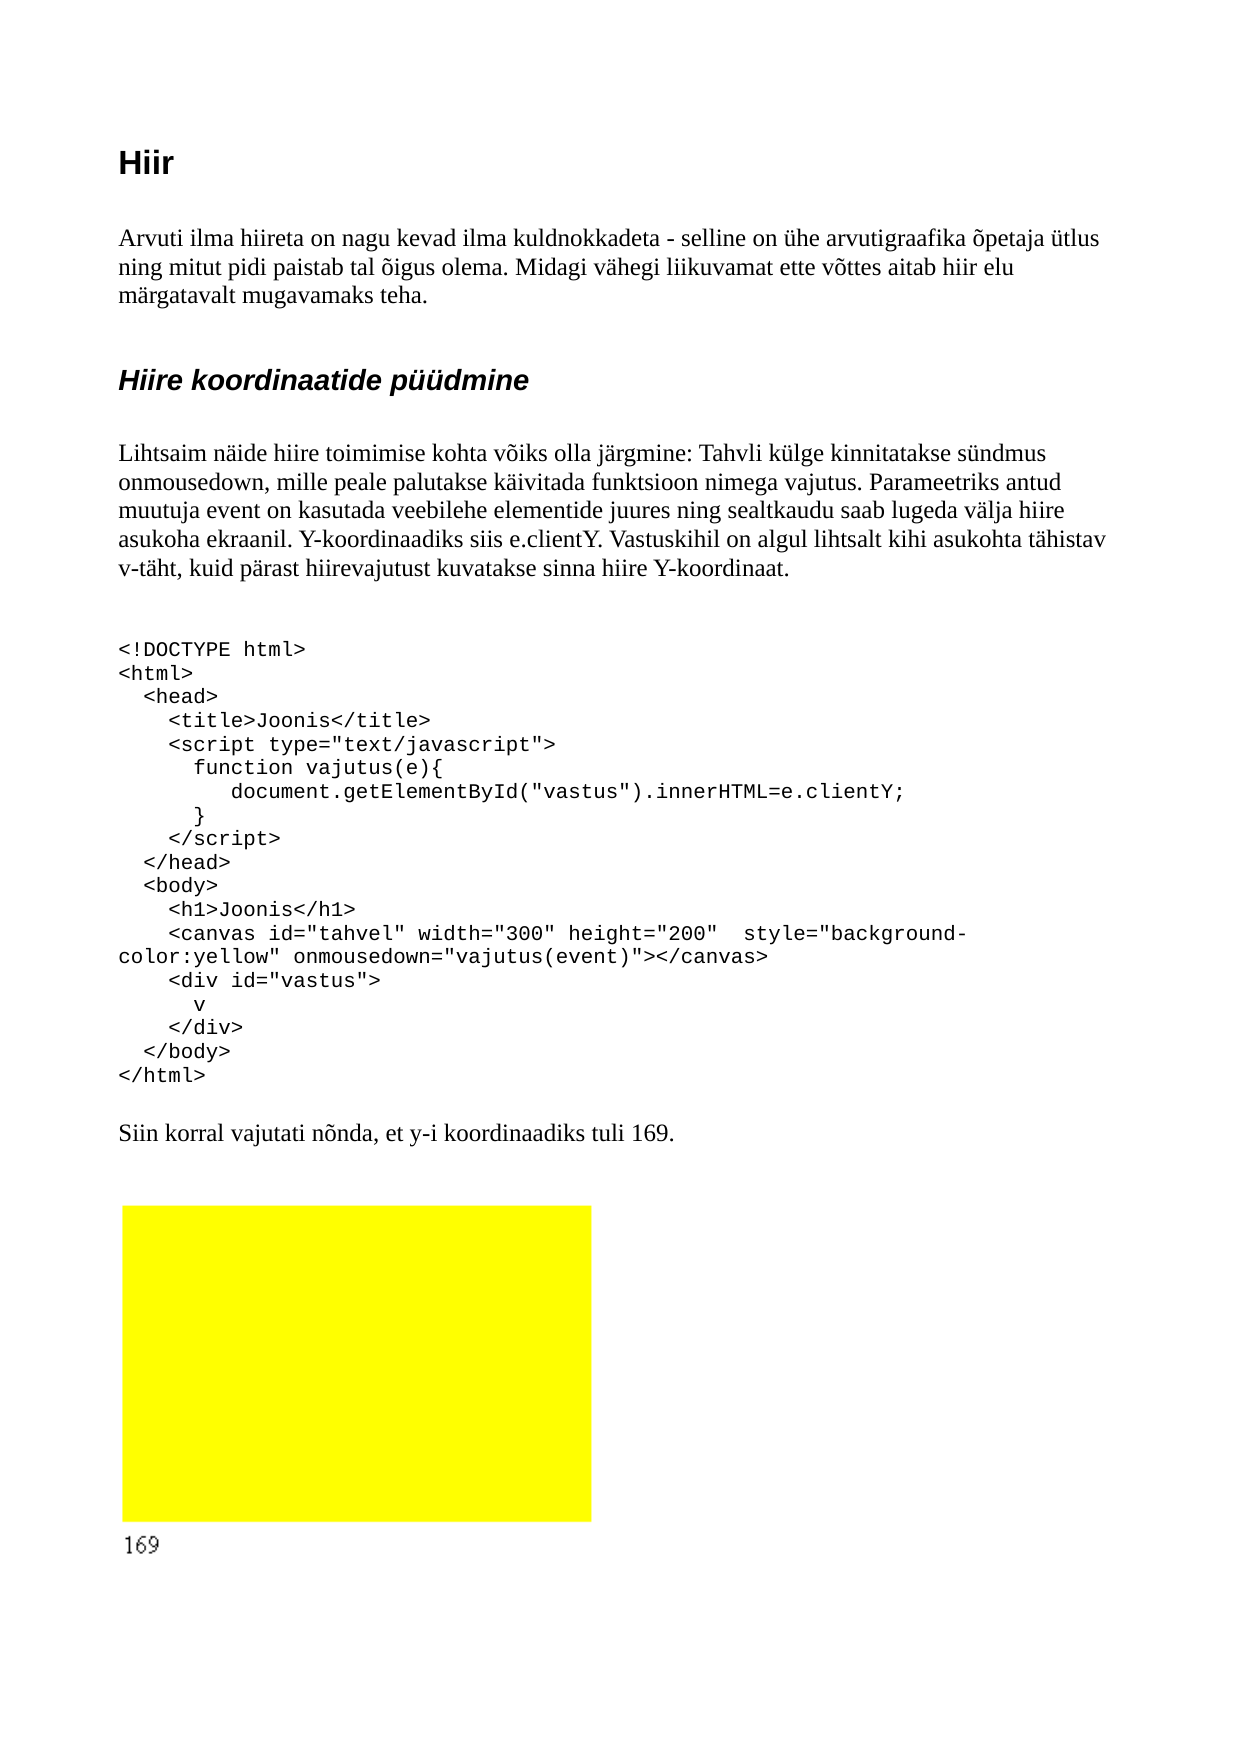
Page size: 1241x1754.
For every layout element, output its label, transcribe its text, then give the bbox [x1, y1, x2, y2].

text <script type="text/javascript"> [118, 734, 1122, 757]
text <html> [118, 663, 1122, 686]
text v [118, 994, 1122, 1017]
text <div id="vastus"> [118, 970, 1122, 994]
subtitle Hiir [118, 143, 1122, 182]
text <!DOCTYPE html> [118, 639, 1122, 663]
text </head> [118, 852, 1122, 876]
text Arvuti ilma hiireta on nagu kevad ilma kuldnokkadeta - selline on ühe arvutigraafika õpetaja ütlus ning mitut pidi paistab tal õigus olema. Midagi vähegi liikuvamat ette võttes aitab hiir elu märgatavalt mugavamaks teha. [118, 223, 1122, 309]
text </html> [118, 1065, 1122, 1088]
text function vajutus(e){ [118, 757, 1122, 781]
text } [118, 804, 1122, 828]
subtitle Hiire koordinaatide püüdmine [118, 363, 1122, 397]
text <h1>Joonis</h1> [118, 899, 1122, 923]
text <body> [118, 876, 1122, 899]
text Siin korral vajutati nõnda, et y-i koordinaadiks tuli 169. [118, 1118, 1122, 1147]
text <canvas id="tahvel" width="300" height="200" style="background-color:yellow" onmousedown="vajutus(event)"></canvas> [118, 923, 1122, 970]
text <head> [118, 686, 1122, 710]
text <title>Joonis</title> [118, 710, 1122, 734]
text Lihtsaim näide hiire toimimise kohta võiks olla järgmine: Tahvli külge kinnitatakse sündmus onmousedown, mille peale palutakse käivitada funktsioon nimega vajutus. Parameetriks antud muutuja event on kasutada veebilehe elementide juures ning sealtkaudu saab lugeda välja hiire asukoha ekraanil. Y-koordinaadiks siis e.clientY. Vastuskihil on algul lihtsalt kihi asukohta tähistav v-täht, kuid pärast hiirevajutust kuvatakse sinna hiire Y-koordinaat. [118, 438, 1122, 582]
text </div> [118, 1017, 1122, 1041]
text document.getElementById("vastus").innerHTML=e.clientY; [118, 781, 1122, 804]
text </script> [118, 828, 1122, 852]
text </body> [118, 1041, 1122, 1065]
